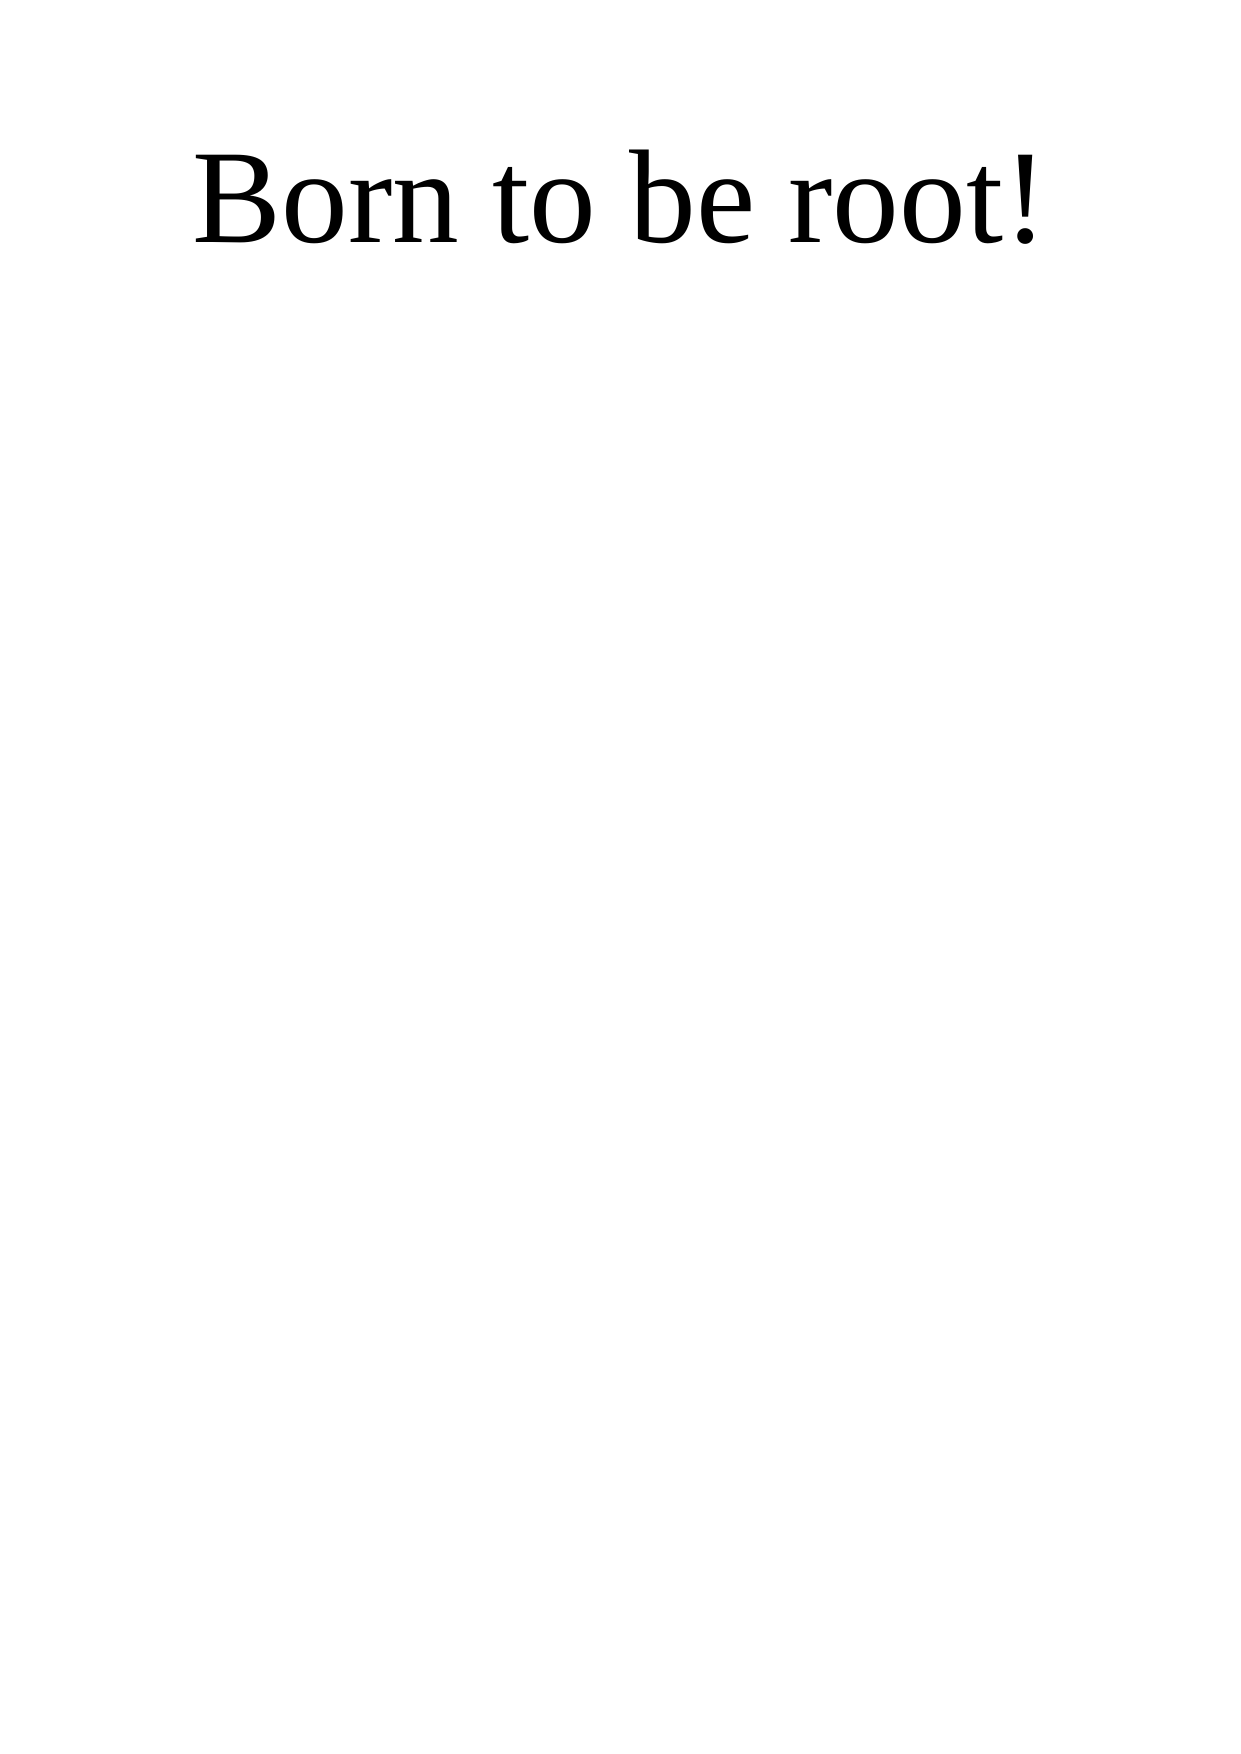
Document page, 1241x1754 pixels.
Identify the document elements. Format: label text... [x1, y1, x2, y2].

text Born to be root! [118, 118, 1122, 271]
